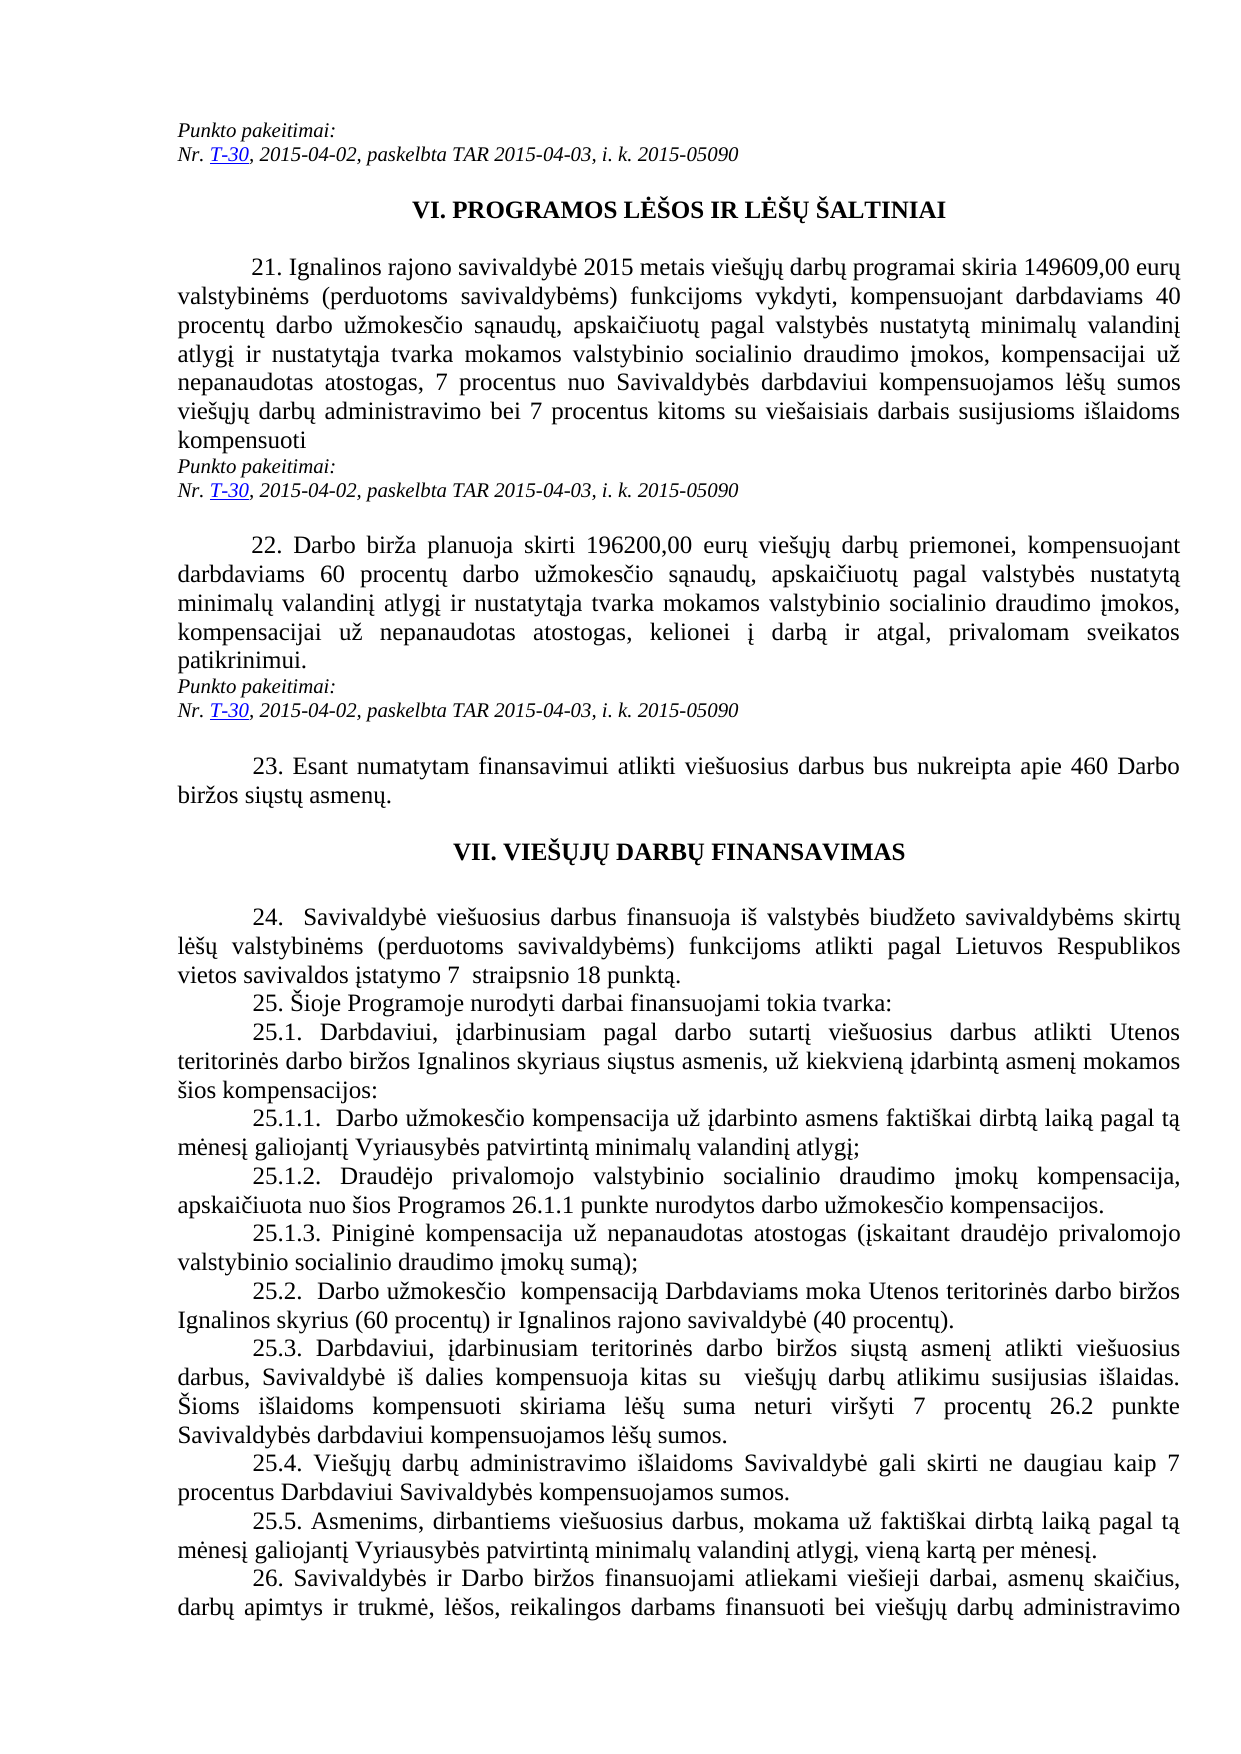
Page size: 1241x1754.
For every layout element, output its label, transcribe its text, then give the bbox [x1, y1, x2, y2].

text Punkto pakeitimai: [177, 454, 1181, 478]
text 25.1. Darbdaviui, įdarbinusiam pagal darbo sutartį viešuosius darbus atlikti Utenos teritorinės darbo biržos Ignalinos skyriaus siųstus asmenis, už kiekvieną įdarbintą asmenį mokamos šios kompensacijos: [177, 1017, 1181, 1103]
text 25.1.2. Draudėjo privalomojo valstybinio socialinio draudimo įmokų kompensacija, apskaičiuota nuo šios Programos 26.1.1 punkte nurodytos darbo užmokesčio kompensacijos. [177, 1161, 1181, 1218]
text Nr. T-30, 2015-04-02, paskelbta TAR 2015-04-03, i. k. 2015-05090 [177, 478, 1181, 502]
text 21. Ignalinos rajono savivaldybė 2015 metais viešųjų darbų programai skiria 149609,00 eurų valstybinėms (perduotoms savivaldybėms) funkcijoms vykdyti, kompensuojant darbdaviams 40 procentų darbo užmokesčio sąnaudų, apskaičiuotų pagal valstybės nustatytą minimalų valandinį atlygį ir nustatytąja tvarka mokamos valstybinio socialinio draudimo įmokos, kompensacijai už nepanaudotas atostogas, 7 procentus nuo Savivaldybės darbdaviui kompensuojamos lėšų sumos viešųjų darbų administravimo bei 7 procentus kitoms su viešaisiais darbais susijusioms išlaidoms kompensuoti [177, 252, 1181, 454]
text 25.4. Viešųjų darbų administravimo išlaidoms Savivaldybė gali skirti ne daugiau kaip 7 procentus Darbdaviui Savivaldybės kompensuojamos sumos. [177, 1448, 1181, 1506]
text VI. PROGRAMOS LĖŠOS IR LĖŠŲ ŠALTINIAI [177, 195, 1181, 224]
text Nr. T-30, 2015-04-02, paskelbta TAR 2015-04-03, i. k. 2015-05090 [177, 698, 1181, 722]
text 25. Šioje Programoje nurodyti darbai finansuojami tokia tvarka: [177, 988, 1181, 1017]
text 23. Esant numatytam finansavimui atlikti viešuosius darbus bus nukreipta apie 460 Darbo biržos siųstų asmenų. [177, 751, 1181, 809]
text Nr. T-30, 2015-04-02, paskelbta TAR 2015-04-03, i. k. 2015-05090 [177, 142, 1181, 166]
text 25.2. Darbo užmokesčio kompensaciją Darbdaviams moka Utenos teritorinės darbo biržos Ignalinos skyrius (60 procentų) ir Ignalinos rajono savivaldybė (40 procentų). [177, 1276, 1181, 1333]
text 22. Darbo birža planuoja skirti 196200,00 eurų viešųjų darbų priemonei, kompensuojant darbdaviams 60 procentų darbo užmokesčio sąnaudų, apskaičiuotų pagal valstybės nustatytą minimalų valandinį atlygį ir nustatytąja tvarka mokamos valstybinio socialinio draudimo įmokos, kompensacijai už nepanaudotas atostogas, kelionei į darbą ir atgal, privalomam sveikatos patikrinimui. [177, 531, 1181, 674]
text Punkto pakeitimai: [177, 674, 1181, 698]
text 25.5. Asmenims, dirbantiems viešuosius darbus, mokama už faktiškai dirbtą laiką pagal tą mėnesį galiojantį Vyriausybės patvirtintą minimalų valandinį atlygį, vieną kartą per mėnesį. [177, 1506, 1181, 1563]
text 25.1.1. Darbo užmokesčio kompensacija už įdarbinto asmens faktiškai dirbtą laiką pagal tą mėnesį galiojantį Vyriausybės patvirtintą minimalų valandinį atlygį; [177, 1103, 1181, 1161]
text 24. Savivaldybė viešuosius darbus finansuoja iš valstybės biudžeto savivaldybėms skirtų lėšų valstybinėms (perduotoms savivaldybėms) funkcijoms atlikti pagal Lietuvos Respublikos vietos savivaldos įstatymo 7 straipsnio 18 punktą. [177, 902, 1181, 988]
text 26. Savivaldybės ir Darbo biržos finansuojami atliekami viešieji darbai, asmenų skaičius, darbų apimtys ir trukmė, lėšos, reikalingos darbams finansuoti bei viešųjų darbų administravimo [177, 1563, 1181, 1621]
text 25.1.3. Piniginė kompensacija už nepanaudotas atostogas (įskaitant draudėjo privalomojo valstybinio socialinio draudimo įmokų sumą); [177, 1218, 1181, 1276]
text Punkto pakeitimai: [177, 118, 1181, 142]
text VII. VIEŠŲJŲ DARBŲ FINANSAVIMAS [177, 837, 1181, 866]
text 25.3. Darbdaviui, įdarbinusiam teritorinės darbo biržos siųstą asmenį atlikti viešuosius darbus, Savivaldybė iš dalies kompensuoja kitas su viešųjų darbų atlikimu susijusias išlaidas. Šioms išlaidoms kompensuoti skiriama lėšų suma neturi viršyti 7 procentų 26.2 punkte Savivaldybės darbdaviui kompensuojamos lėšų sumos. [177, 1333, 1181, 1448]
